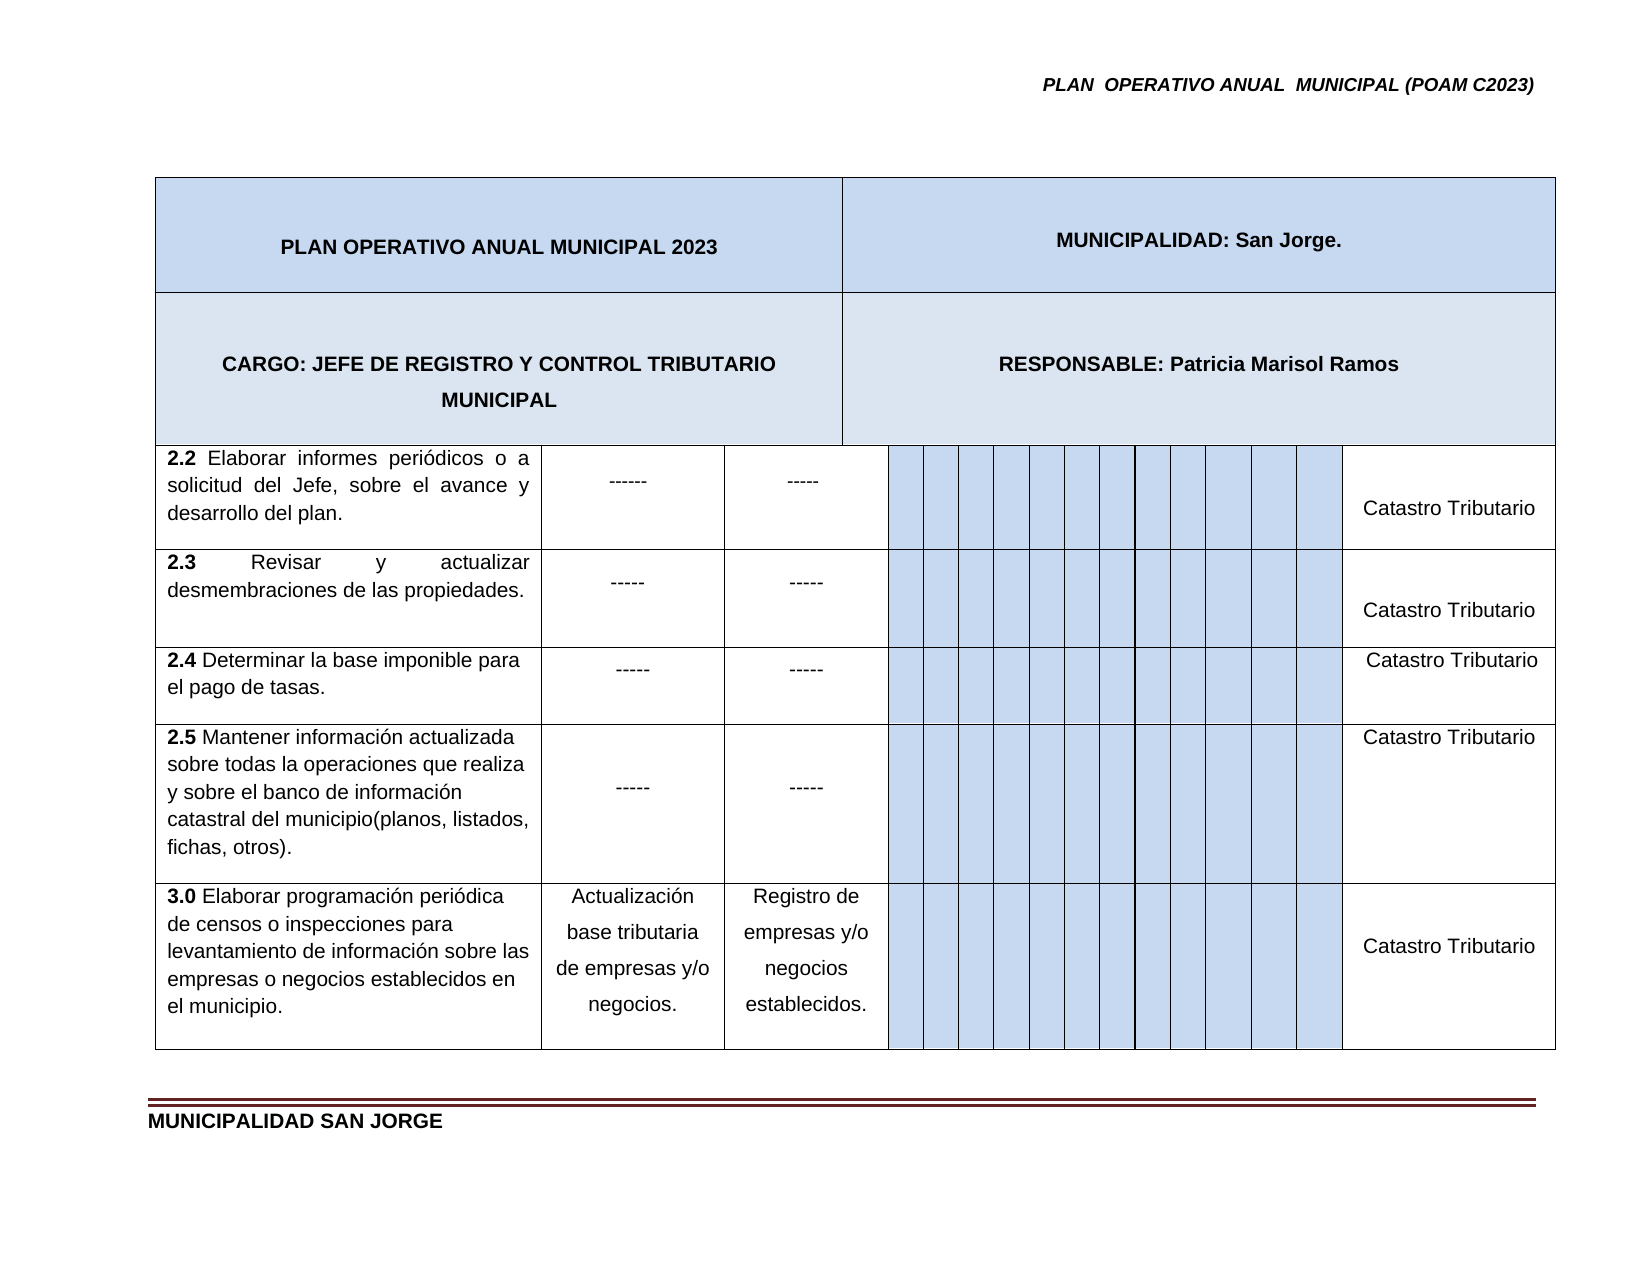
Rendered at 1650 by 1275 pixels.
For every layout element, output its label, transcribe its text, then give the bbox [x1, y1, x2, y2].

table_cell [1171, 550, 1205, 647]
table_cell ------ [542, 446, 724, 549]
table_cell [1206, 884, 1251, 1048]
table_cell [1030, 725, 1064, 883]
table_cell [1171, 884, 1205, 1048]
table_cell [959, 648, 993, 723]
table_cell [1171, 725, 1205, 883]
table_cell [1136, 725, 1170, 883]
table_cell [1297, 550, 1342, 647]
table_cell [1136, 550, 1170, 647]
table_cell [1030, 648, 1064, 723]
table_cell ----- [725, 648, 888, 723]
table_cell [1030, 550, 1064, 647]
table_cell 2.5 Mantener información actualizada sobre todas la operaciones que realiza y sobre el banco de información catastral del municipio(planos, listados, fichas, otros). [156, 725, 541, 883]
table_cell [1100, 884, 1134, 1048]
table_cell [1297, 446, 1342, 549]
table_cell [1065, 550, 1099, 647]
table_cell ----- [725, 550, 888, 647]
table_cell ----- [725, 446, 888, 549]
table_cell [1136, 884, 1170, 1048]
table_header PLAN OPERATIVO ANUAL MUNICIPAL 2023 [156, 178, 842, 292]
table_cell [994, 725, 1029, 883]
table_cell [924, 446, 958, 549]
table_cell [889, 725, 923, 883]
table_cell [1100, 446, 1134, 549]
table_cell [1030, 884, 1064, 1048]
table_cell Actualización base tributaria de empresas y/o negocios. [542, 884, 724, 1048]
table_cell [889, 648, 923, 723]
table_cell [889, 446, 923, 549]
table_cell [1065, 884, 1099, 1048]
table_cell [924, 725, 958, 883]
table_cell ----- [542, 725, 724, 883]
table_cell [924, 884, 958, 1048]
table_cell Catastro Tributario [1343, 648, 1555, 723]
table_header MUNICIPALIDAD: San Jorge. [843, 178, 1555, 292]
table_cell [1171, 446, 1205, 549]
table_cell 3.0 Elaborar programación periódica de censos o inspecciones para levantamiento de información sobre las empresas o negocios establecidos en el municipio. [156, 884, 541, 1048]
table_cell [889, 884, 923, 1048]
table_cell [1065, 648, 1099, 723]
table_cell ----- [725, 725, 888, 883]
table_cell ----- [542, 648, 724, 723]
table_cell Catastro Tributario [1343, 884, 1555, 1048]
table_cell [1100, 648, 1134, 723]
table_cell Catastro Tributario [1343, 550, 1555, 647]
table_cell [1100, 725, 1134, 883]
table_cell [889, 550, 923, 647]
table_cell [1297, 725, 1342, 883]
table_cell [1252, 550, 1296, 647]
table_cell [1171, 648, 1205, 723]
table_cell 2.3 Revisar y actualizar desmembraciones de las propiedades. [156, 550, 541, 647]
table_cell [959, 446, 993, 549]
table_cell [1297, 884, 1342, 1048]
table_cell [1065, 725, 1099, 883]
table_cell 2.4 Determinar la base imponible para el pago de tasas. [156, 648, 541, 723]
table_cell [1206, 648, 1251, 723]
table_cell [1206, 446, 1251, 549]
table_cell [994, 884, 1029, 1048]
table_cell [994, 550, 1029, 647]
table_cell [924, 648, 958, 723]
table_cell Registro de empresas y/o negocios establecidos. [725, 884, 888, 1048]
table_cell Catastro Tributario [1343, 725, 1555, 883]
table_cell [1252, 725, 1296, 883]
table_cell [1100, 550, 1134, 647]
table_cell [1030, 446, 1064, 549]
table_cell [1136, 648, 1170, 723]
table_cell [959, 884, 993, 1048]
table_cell [959, 725, 993, 883]
table_cell [994, 446, 1029, 549]
table_cell [1252, 884, 1296, 1048]
table_cell [1206, 725, 1251, 883]
table_cell [1206, 550, 1251, 647]
table_cell Catastro Tributario [1343, 446, 1555, 549]
table_cell [959, 550, 993, 647]
table_cell [924, 550, 958, 647]
table_cell [1136, 446, 1170, 549]
table_cell 2.2 Elaborar informes periódicos o a solicitud del Jefe, sobre el avance y desarrollo del plan. [156, 446, 541, 549]
table_cell CARGO: JEFE DE REGISTRO Y CONTROL TRIBUTARIO MUNICIPAL [156, 293, 842, 444]
table_cell [1252, 446, 1296, 549]
table_cell [1252, 648, 1296, 723]
table_cell [1065, 446, 1099, 549]
table_cell RESPONSABLE: Patricia Marisol Ramos [843, 293, 1555, 444]
table_cell ----- [542, 550, 724, 647]
table_cell [994, 648, 1029, 723]
table_cell [1297, 648, 1342, 723]
